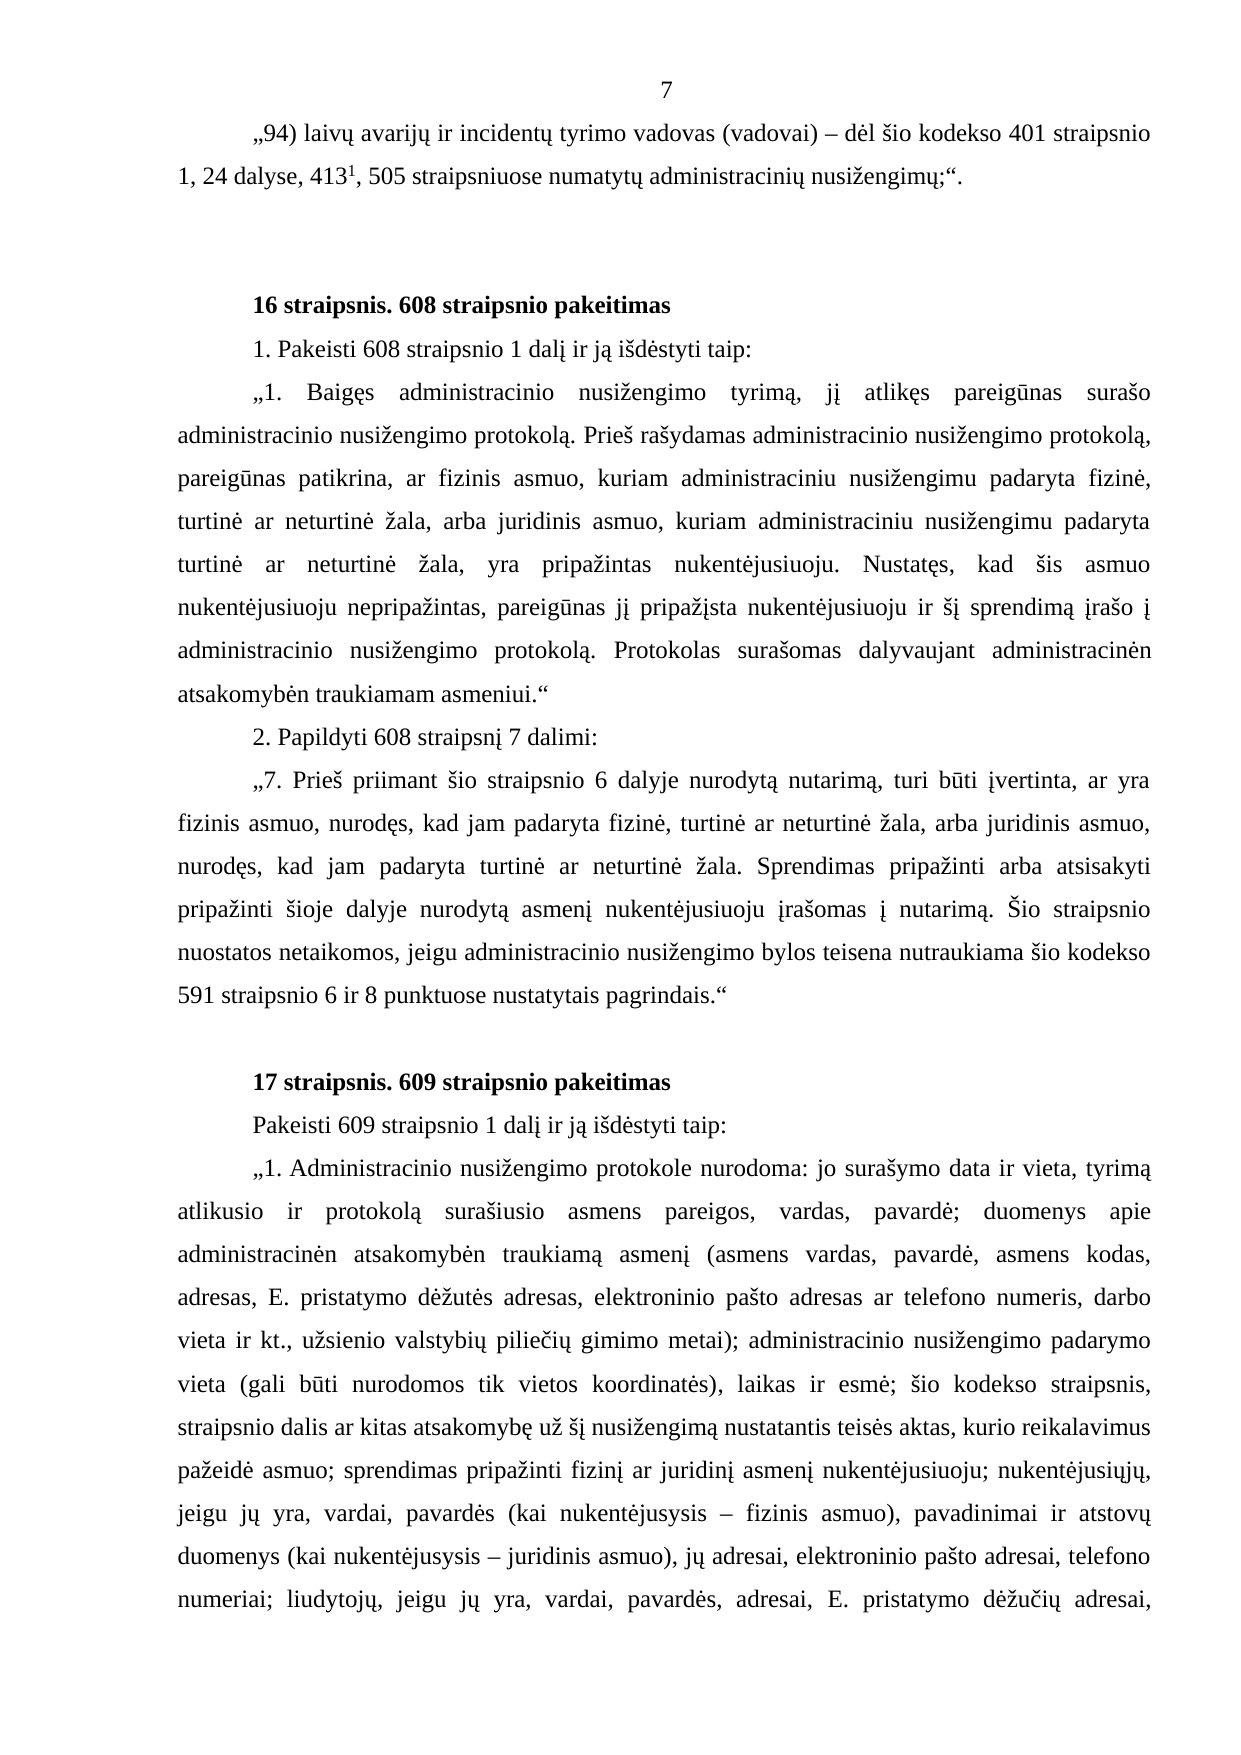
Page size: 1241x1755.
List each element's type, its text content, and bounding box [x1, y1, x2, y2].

text „1. Baigęs administracinio nusižengimo tyrimą, jį atlikęs pareigūnas surašo administracinio nusižengimo protokolą. Prieš rašydamas administracinio nusižengimo protokolą, pareigūnas patikrina, ar fizinis asmuo, kuriam administraciniu nusižengimu padaryta fizinė, turtinė ar neturtinė žala, arba juridinis asmuo, kuriam administraciniu nusižengimu padaryta turtinė ar neturtinė žala, yra pripažintas nukentėjusiuoju. Nustatęs, kad šis asmuo nukentėjusiuoju nepripažintas, pareigūnas jį pripažįsta nukentėjusiuoju ir šį sprendimą įrašo į administracinio nusižengimo protokolą. Protokolas surašomas dalyvaujant administracinėn atsakomybėn traukiamam asmeniui.“ [177, 377, 1152, 707]
text 2. Papildyti 608 straipsnį 7 dalimi: [177, 722, 1152, 751]
text „94) laivų avarijų ir incidentų tyrimo vadovas (vadovai) – dėl šio kodekso 401 straipsnio 1, 24 dalyse, 4131, 505 straipsniuose numatytų administracinių nusižengimų;“. [177, 118, 1152, 190]
text „1. Administracinio nusižengimo protokole nurodoma: jo surašymo data ir vieta, tyrimą atlikusio ir protokolą surašiusio asmens pareigos, vardas, pavardė; duomenys apie administracinėn atsakomybėn traukiamą asmenį (asmens vardas, pavardė, asmens kodas, adresas, E. pristatymo dėžutės adresas, elektroninio pašto adresas ar telefono numeris, darbo vieta ir kt., užsienio valstybių piliečių gimimo metai); administracinio nusižengimo padarymo vieta (gali būti nurodomos tik vietos koordinatės), laikas ir esmė; šio kodekso straipsnis, straipsnio dalis ar kitas atsakomybę už šį nusižengimą nustatantis teisės aktas, kurio reikalavimus pažeidė asmuo; sprendimas pripažinti fizinį ar juridinį asmenį nukentėjusiuoju; nukentėjusiųjų, jeigu jų yra, vardai, pavardės (kai nukentėjusysis – fizinis asmuo), pavadinimai ir atstovų duomenys (kai nukentėjusysis – juridinis asmuo), jų adresai, elektroninio pašto adresai, telefono numeriai; liudytojų, jeigu jų yra, vardai, pavardės, adresai, E. pristatymo dėžučių adresai, [177, 1153, 1152, 1613]
text „7. Prieš priimant šio straipsnio 6 dalyje nurodytą nutarimą, turi būti įvertinta, ar yra fizinis asmuo, nurodęs, kad jam padaryta fizinė, turtinė ar neturtinė žala, arba juridinis asmuo, nurodęs, kad jam padaryta turtinė ar neturtinė žala. Sprendimas pripažinti arba atsisakyti pripažinti šioje dalyje nurodytą asmenį nukentėjusiuoju įrašomas į nutarimą. Šio straipsnio nuostatos netaikomos, jeigu administracinio nusižengimo bylos teisena nutraukiama šio kodekso 591 straipsnio 6 ir 8 punktuose nustatytais pagrindais.“ [177, 765, 1152, 1009]
text 17 straipsnis. 609 straipsnio pakeitimas [177, 1067, 1152, 1096]
text 16 straipsnis. 608 straipsnio pakeitimas [177, 291, 1152, 319]
text 1. Pakeisti 608 straipsnio 1 dalį ir ją išdėstyti taip: [177, 334, 1152, 362]
text Pakeisti 609 straipsnio 1 dalį ir ją išdėstyti taip: [177, 1110, 1152, 1139]
